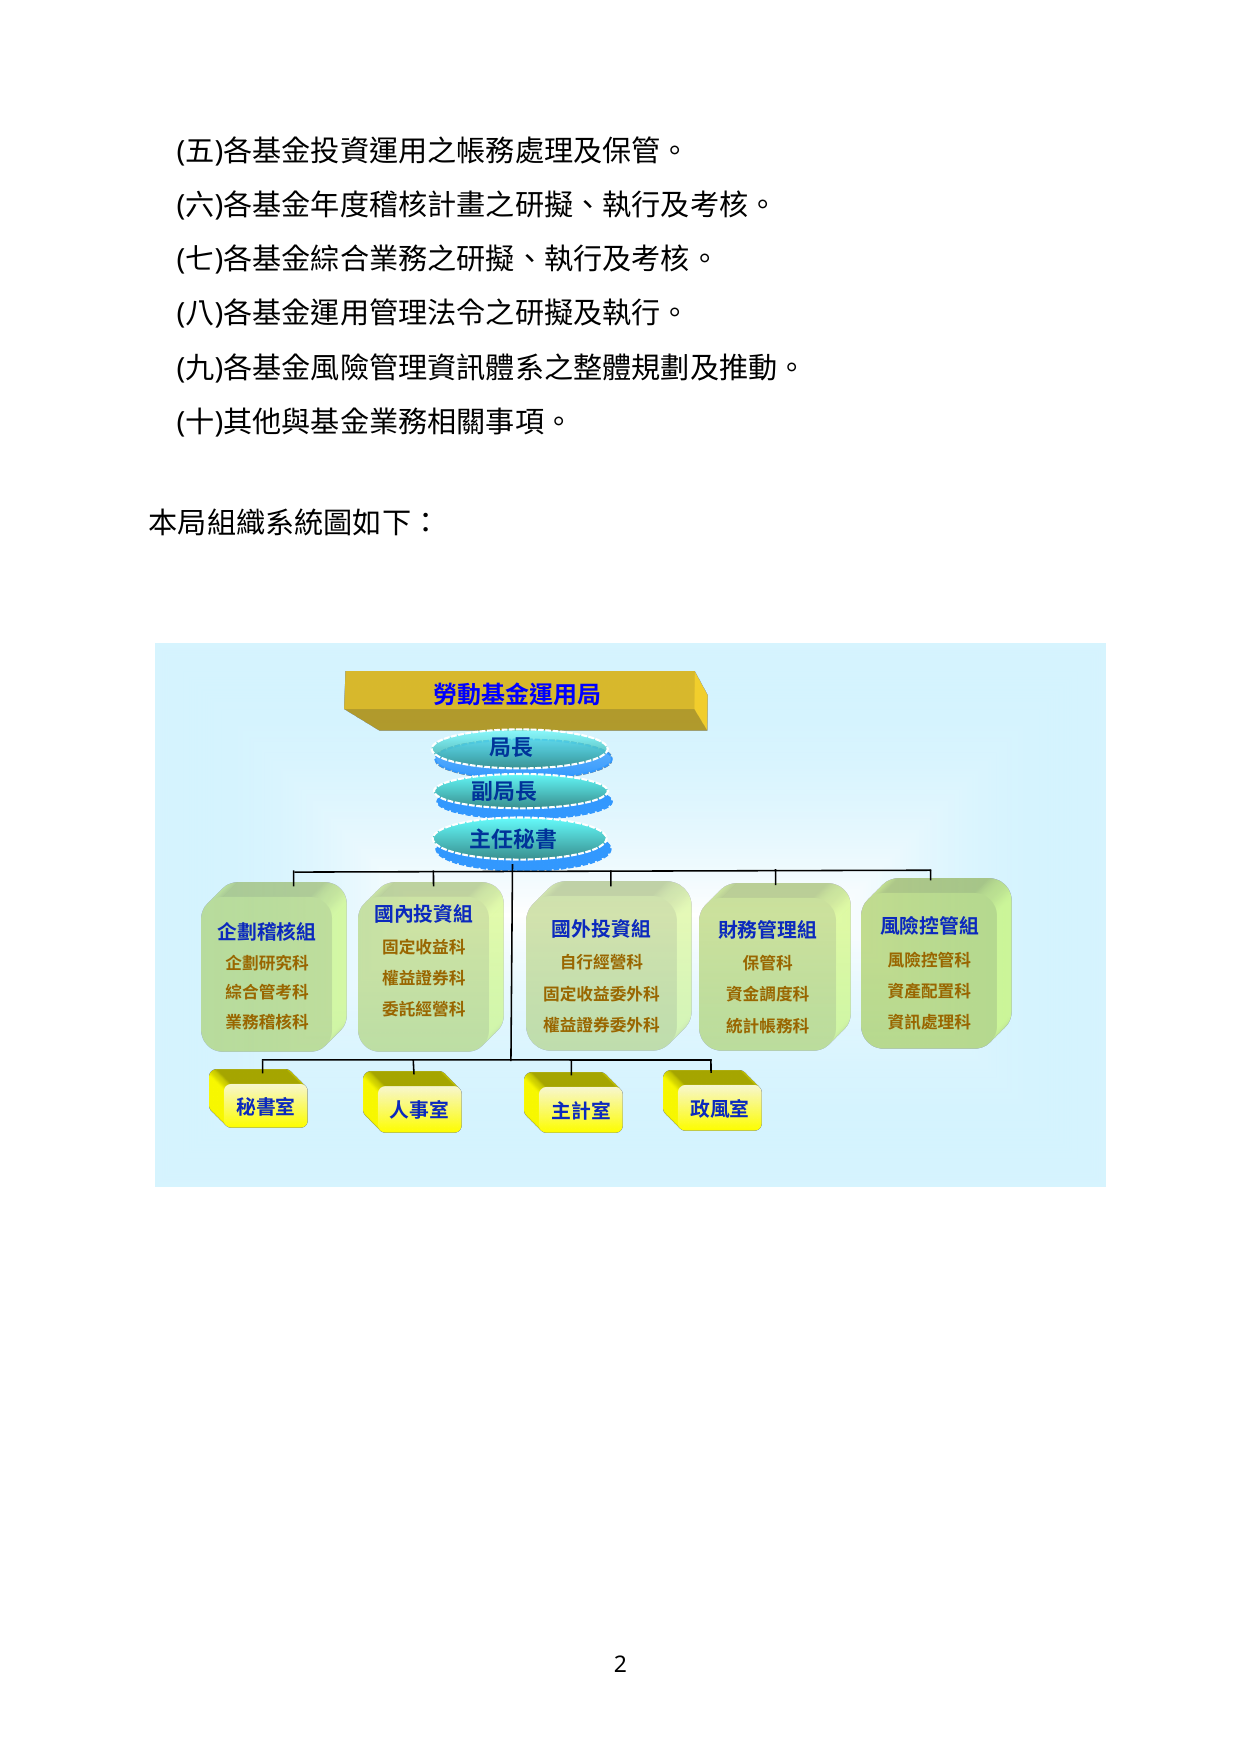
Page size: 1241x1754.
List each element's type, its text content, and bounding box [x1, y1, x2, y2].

text (十)其他與基金業務相關事項。 [118, 389, 1122, 443]
text (七)各基金綜合業務之研擬、執行及考核。 [118, 226, 1122, 281]
text (九)各基金風險管理資訊體系之整體規劃及推動。 [118, 335, 1122, 389]
text (八)各基金運用管理法令之研擬及執行。 [118, 281, 1122, 335]
text (六)各基金年度稽核計畫之研擬、執行及考核。 [118, 172, 1122, 226]
text 本局組織系統圖如下： [147, 493, 1122, 543]
text (五)各基金投資運用之帳務處理及保管。 [118, 118, 1122, 172]
